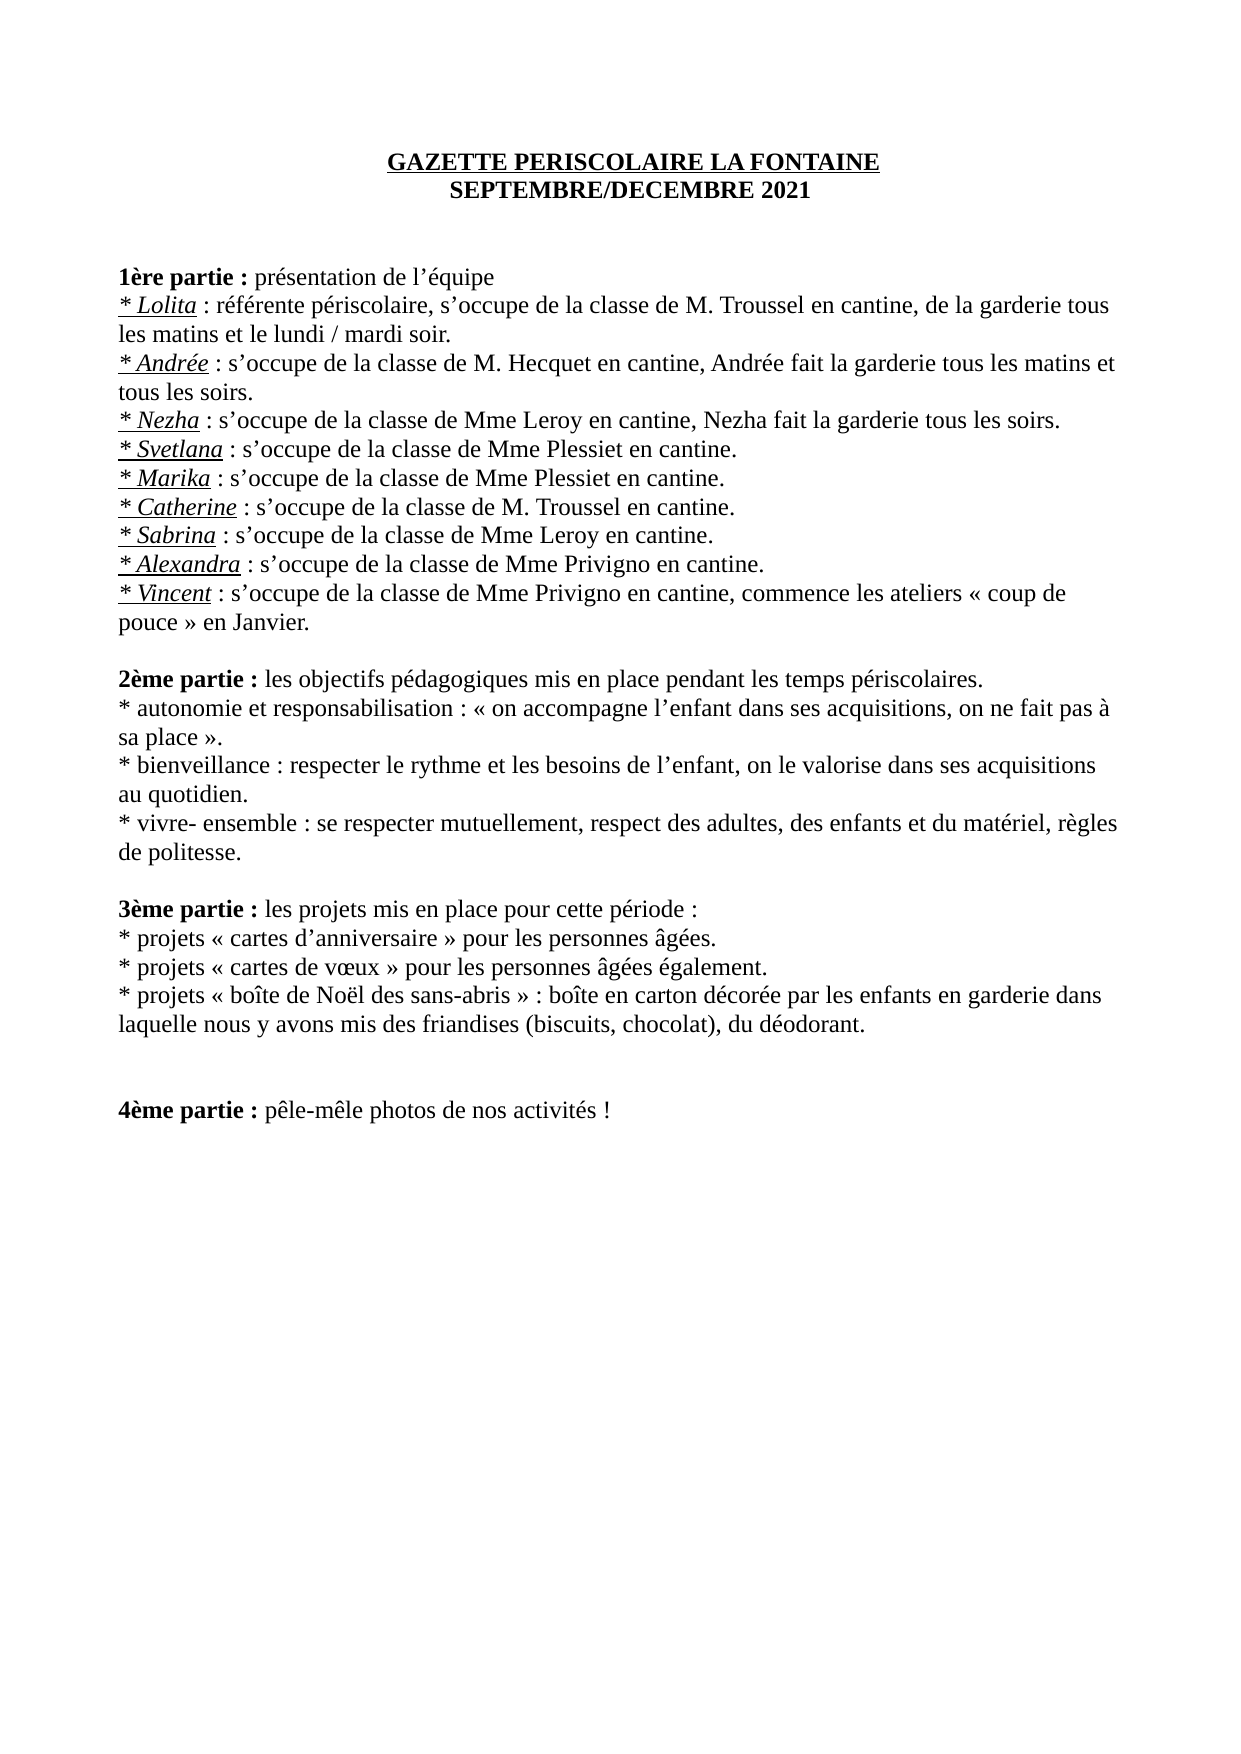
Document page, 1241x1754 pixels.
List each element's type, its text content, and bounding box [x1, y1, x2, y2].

text 2ème partie : les objectifs pédagogiques mis en place pendant les temps périscolaires. [118, 664, 1122, 693]
text SEPTEMBRE/DECEMBRE 2021 [118, 176, 1122, 204]
text * Lolita : référente périscolaire, s’occupe de la classe de M. Troussel en cantine, de la garderie tous les matins et le lundi / mardi soir. [118, 291, 1122, 348]
text GAZETTE PERISCOLAIRE LA FONTAINE [118, 147, 1122, 176]
text * projets « boîte de Noël des sans-abris » : boîte en carton décorée par les enfants en garderie dans laquelle nous y avons mis des friandises (biscuits, chocolat), du déodorant. [118, 981, 1122, 1038]
text * projets « cartes d’anniversaire » pour les personnes âgées. [118, 923, 1122, 952]
text * vivre- ensemble : se respecter mutuellement, respect des adultes, des enfants et du matériel, règles de politesse. [118, 808, 1122, 866]
text 1ère partie : présentation de l’équipe [118, 262, 1122, 291]
text * bienveillance : respecter le rythme et les besoins de l’enfant, on le valorise dans ses acquisitions au quotidien. [118, 751, 1122, 808]
text * Vincent : s’occupe de la classe de Mme Privigno en cantine, commence les ateliers « coup de pouce » en Janvier. [118, 578, 1122, 636]
text * Andrée : s’occupe de la classe de M. Hecquet en cantine, Andrée fait la garderie tous les matins et tous les soirs. [118, 348, 1122, 406]
text * Svetlana : s’occupe de la classe de Mme Plessiet en cantine. [118, 434, 1122, 463]
text * projets « cartes de vœux » pour les personnes âgées également. [118, 952, 1122, 981]
text 3ème partie : les projets mis en place pour cette période : [118, 894, 1122, 923]
text * Alexandra : s’occupe de la classe de Mme Privigno en cantine. [118, 549, 1122, 578]
text 4ème partie : pêle-mêle photos de nos activités ! [118, 1096, 1122, 1124]
text * Catherine : s’occupe de la classe de M. Troussel en cantine. [118, 492, 1122, 521]
text * autonomie et responsabilisation : « on accompagne l’enfant dans ses acquisitions, on ne fait pas à sa place ». [118, 693, 1122, 751]
text * Marika : s’occupe de la classe de Mme Plessiet en cantine. [118, 463, 1122, 492]
text * Sabrina : s’occupe de la classe de Mme Leroy en cantine. [118, 521, 1122, 549]
text * Nezha : s’occupe de la classe de Mme Leroy en cantine, Nezha fait la garderie tous les soirs. [118, 406, 1122, 434]
